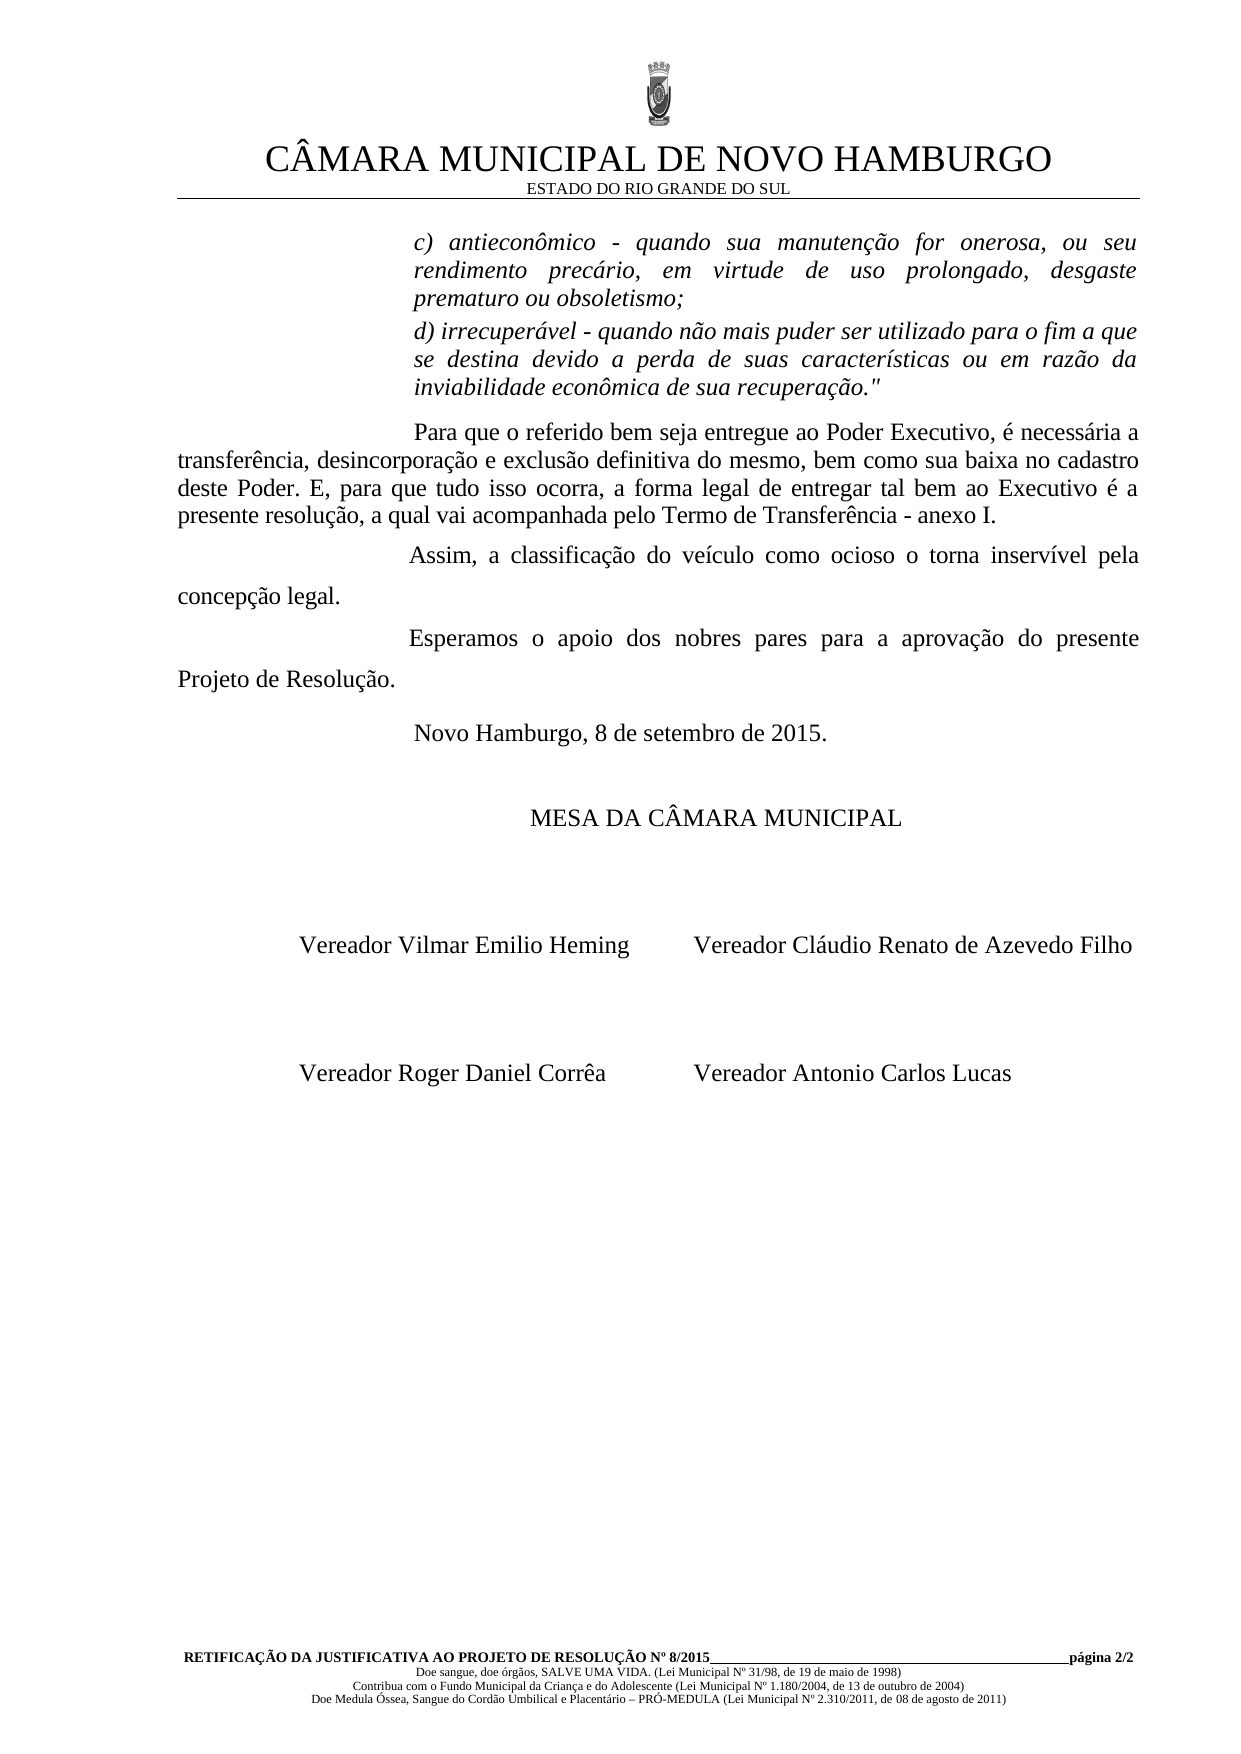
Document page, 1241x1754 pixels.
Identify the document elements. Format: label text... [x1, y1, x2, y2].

text c) antieconômico - quando sua manutenção for onerosa, ou seu rendimento precário, em virtude de uso prolongado, desgaste prematuro ou obsoletismo; [413, 228, 1140, 311]
text Para que o referido bem seja entregue ao Poder Executivo, é necessária a transferência, desincorporação e exclusão definitiva do mesmo, bem como sua baixa no cadastro deste Poder. E, para que tudo isso ocorra, a forma legal de entregar tal bem ao Executivo é a presente resolução, a qual vai acompanhada pelo Termo de Transferência - anexo I. [177, 418, 1140, 529]
text Novo Hamburgo, 8 de setembro de 2015. [177, 719, 1140, 747]
table_header MESA DA CÂMARA MUNICIPAL [293, 798, 1140, 837]
table_cell Vereador Vilmar Emilio Heming [293, 837, 687, 965]
table_cell Vereador Roger Daniel Corrêa [293, 965, 687, 1092]
table_cell Vereador Cláudio Renato de Azevedo Filho [688, 837, 1140, 965]
text Assim, a classificação do veículo como ocioso o torna inservível pela concepção legal. [177, 541, 1140, 610]
text d) irrecuperável - quando não mais puder ser utilizado para o fim a que se destina devido a perda de suas características ou em razão da inviabilidade econômica de sua recuperação." [413, 317, 1140, 401]
text Esperamos o apoio dos nobres pares para a aprovação do presente Projeto de Resolução. [177, 624, 1140, 693]
table_cell Vereador Antonio Carlos Lucas [688, 965, 1140, 1092]
